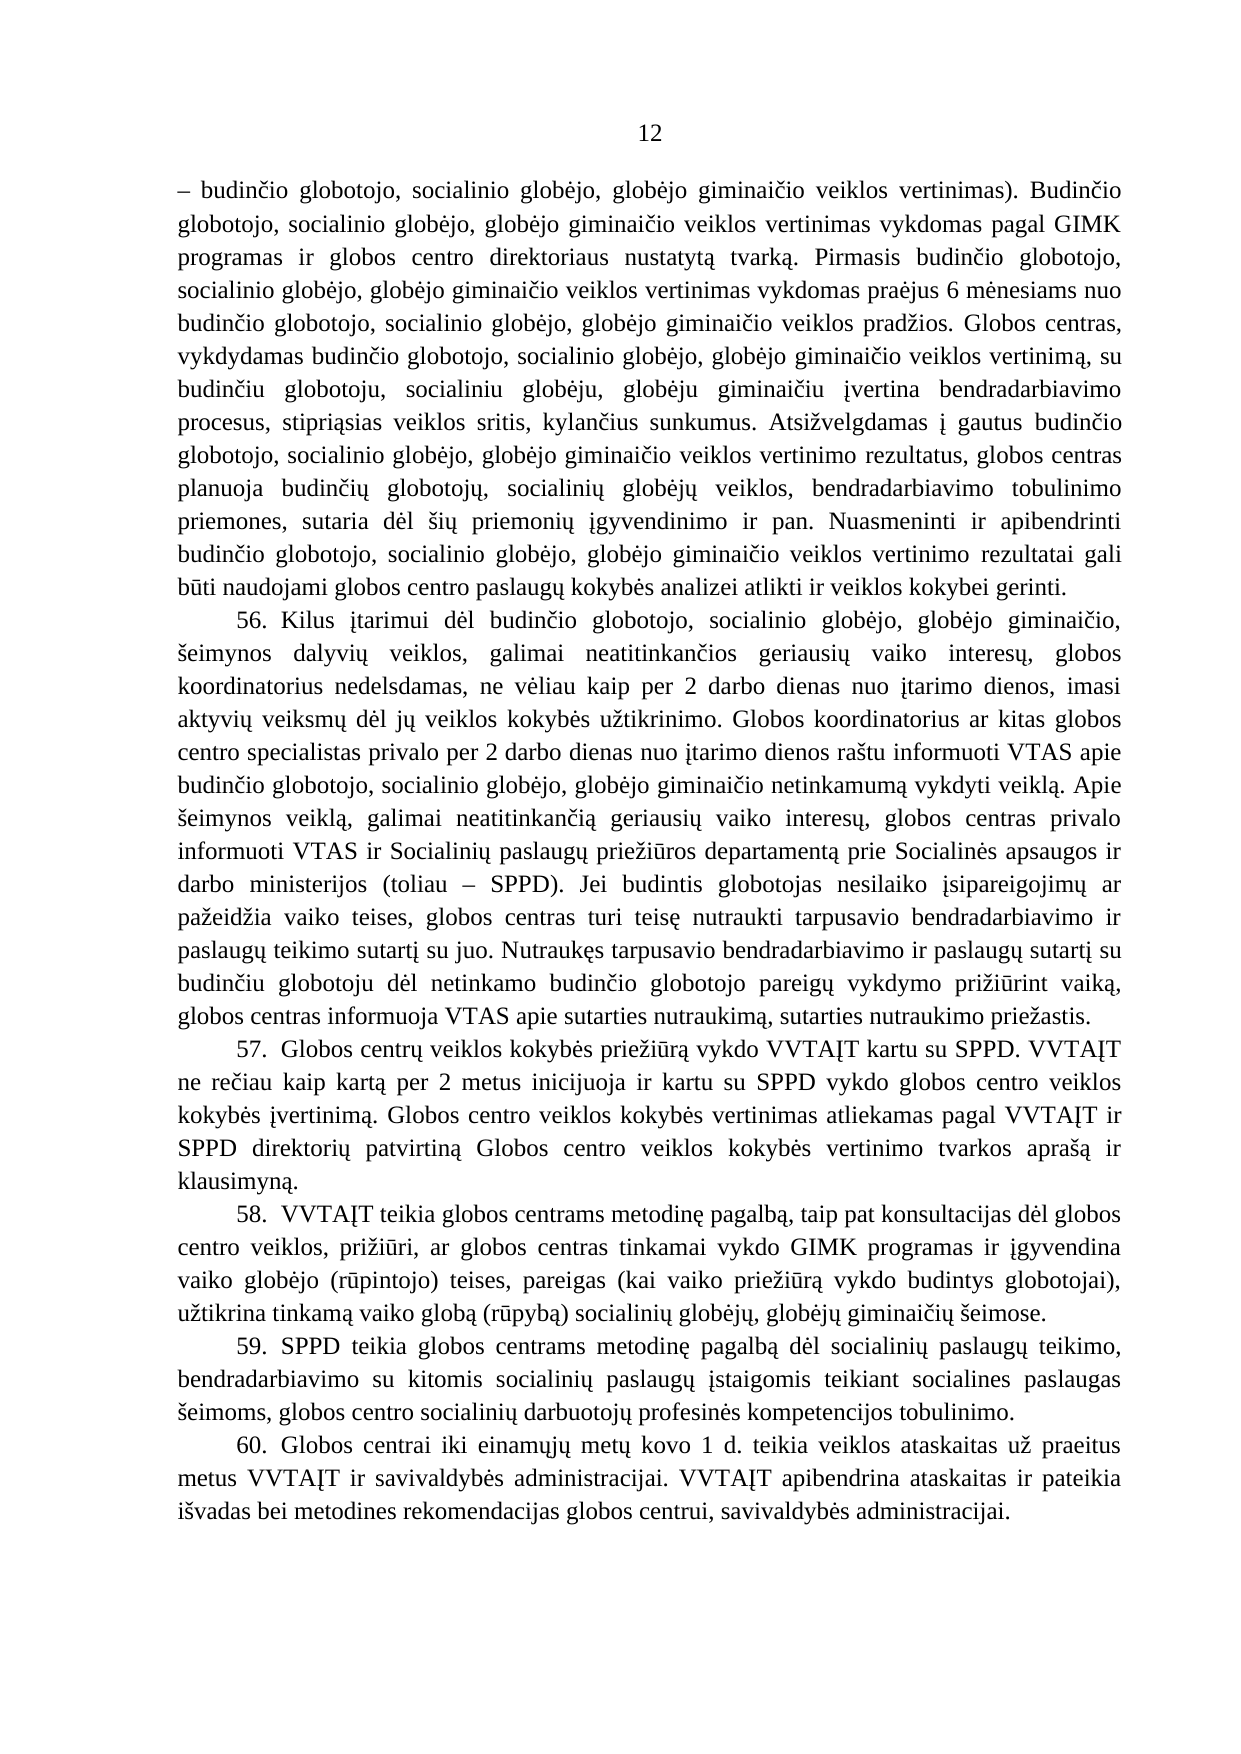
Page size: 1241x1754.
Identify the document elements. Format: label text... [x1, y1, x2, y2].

text 58. VVTAĮT teikia globos centrams metodinę pagalbą, taip pat konsultacijas dėl globos centro veiklos, prižiūri, ar globos centras tinkamai vykdo GIMK programas ir įgyvendina vaiko globėjo (rūpintojo) teises, pareigas (kai vaiko priežiūrą vykdo budintys globotojai), užtikrina tinkamą vaiko globą (rūpybą) socialinių globėjų, globėjų giminaičių šeimose. [177, 1199, 1122, 1327]
text 56. Kilus įtarimui dėl budinčio globotojo, socialinio globėjo, globėjo giminaičio, šeimynos dalyvių veiklos, galimai neatitinkančios geriausių vaiko interesų, globos koordinatorius nedelsdamas, ne vėliau kaip per 2 darbo dienas nuo įtarimo dienos, imasi aktyvių veiksmų dėl jų veiklos kokybės užtikrinimo. Globos koordinatorius ar kitas globos centro specialistas privalo per 2 darbo dienas nuo įtarimo dienos raštu informuoti VTAS apie budinčio globotojo, socialinio globėjo, globėjo giminaičio netinkamumą vykdyti veiklą. Apie šeimynos veiklą, galimai neatitinkančią geriausių vaiko interesų, globos centras privalo informuoti VTAS ir Socialinių paslaugų priežiūros departamentą prie Socialinės apsaugos ir darbo ministerijos (toliau – SPPD). Jei budintis globotojas nesilaiko įsipareigojimų ar pažeidžia vaiko teises, globos centras turi teisę nutraukti tarpusavio bendradarbiavimo ir paslaugų teikimo sutartį su juo. Nutraukęs tarpusavio bendradarbiavimo ir paslaugų sutartį su budinčiu globotoju dėl netinkamo budinčio globotojo pareigų vykdymo prižiūrint vaiką, globos centras informuoja VTAS apie sutarties nutraukimą, sutarties nutraukimo priežastis. [177, 605, 1122, 1030]
text 57. Globos centrų veiklos kokybės priežiūrą vykdo VVTAĮT kartu su SPPD. VVTAĮT ne rečiau kaip kartą per 2 metus inicijuoja ir kartu su SPPD vykdo globos centro veiklos kokybės įvertinimą. Globos centro veiklos kokybės vertinimas atliekamas pagal VVTAĮT ir SPPD direktorių patvirtiną Globos centro veiklos kokybės vertinimo tvarkos aprašą ir klausimyną. [177, 1034, 1122, 1195]
text 59. SPPD teikia globos centrams metodinę pagalbą dėl socialinių paslaugų teikimo, bendradarbiavimo su kitomis socialinių paslaugų įstaigomis teikiant socialines paslaugas šeimoms, globos centro socialinių darbuotojų profesinės kompetencijos tobulinimo. [177, 1331, 1122, 1426]
text – budinčio globotojo, socialinio globėjo, globėjo giminaičio veiklos vertinimas). Budinčio globotojo, socialinio globėjo, globėjo giminaičio veiklos vertinimas vykdomas pagal GIMK programas ir globos centro direktoriaus nustatytą tvarką. Pirmasis budinčio globotojo, socialinio globėjo, globėjo giminaičio veiklos vertinimas vykdomas praėjus 6 mėnesiams nuo budinčio globotojo, socialinio globėjo, globėjo giminaičio veiklos pradžios. Globos centras, vykdydamas budinčio globotojo, socialinio globėjo, globėjo giminaičio veiklos vertinimą, su budinčiu globotoju, socialiniu globėju, globėju giminaičiu įvertina bendradarbiavimo procesus, stipriąsias veiklos sritis, kylančius sunkumus. Atsižvelgdamas į gautus budinčio globotojo, socialinio globėjo, globėjo giminaičio veiklos vertinimo rezultatus, globos centras planuoja budinčių globotojų, socialinių globėjų veiklos, bendradarbiavimo tobulinimo priemones, sutaria dėl šių priemonių įgyvendinimo ir pan. Nuasmeninti ir apibendrinti budinčio globotojo, socialinio globėjo, globėjo giminaičio veiklos vertinimo rezultatai gali būti naudojami globos centro paslaugų kokybės analizei atlikti ir veiklos kokybei gerinti. [177, 176, 1122, 601]
text 60. Globos centrai iki einamųjų metų kovo 1 d. teikia veiklos ataskaitas už praeitus metus VVTAĮT ir savivaldybės administracijai. VVTAĮT apibendrina ataskaitas ir pateikia išvadas bei metodines rekomendacijas globos centrui, savivaldybės administracijai. [177, 1430, 1122, 1525]
